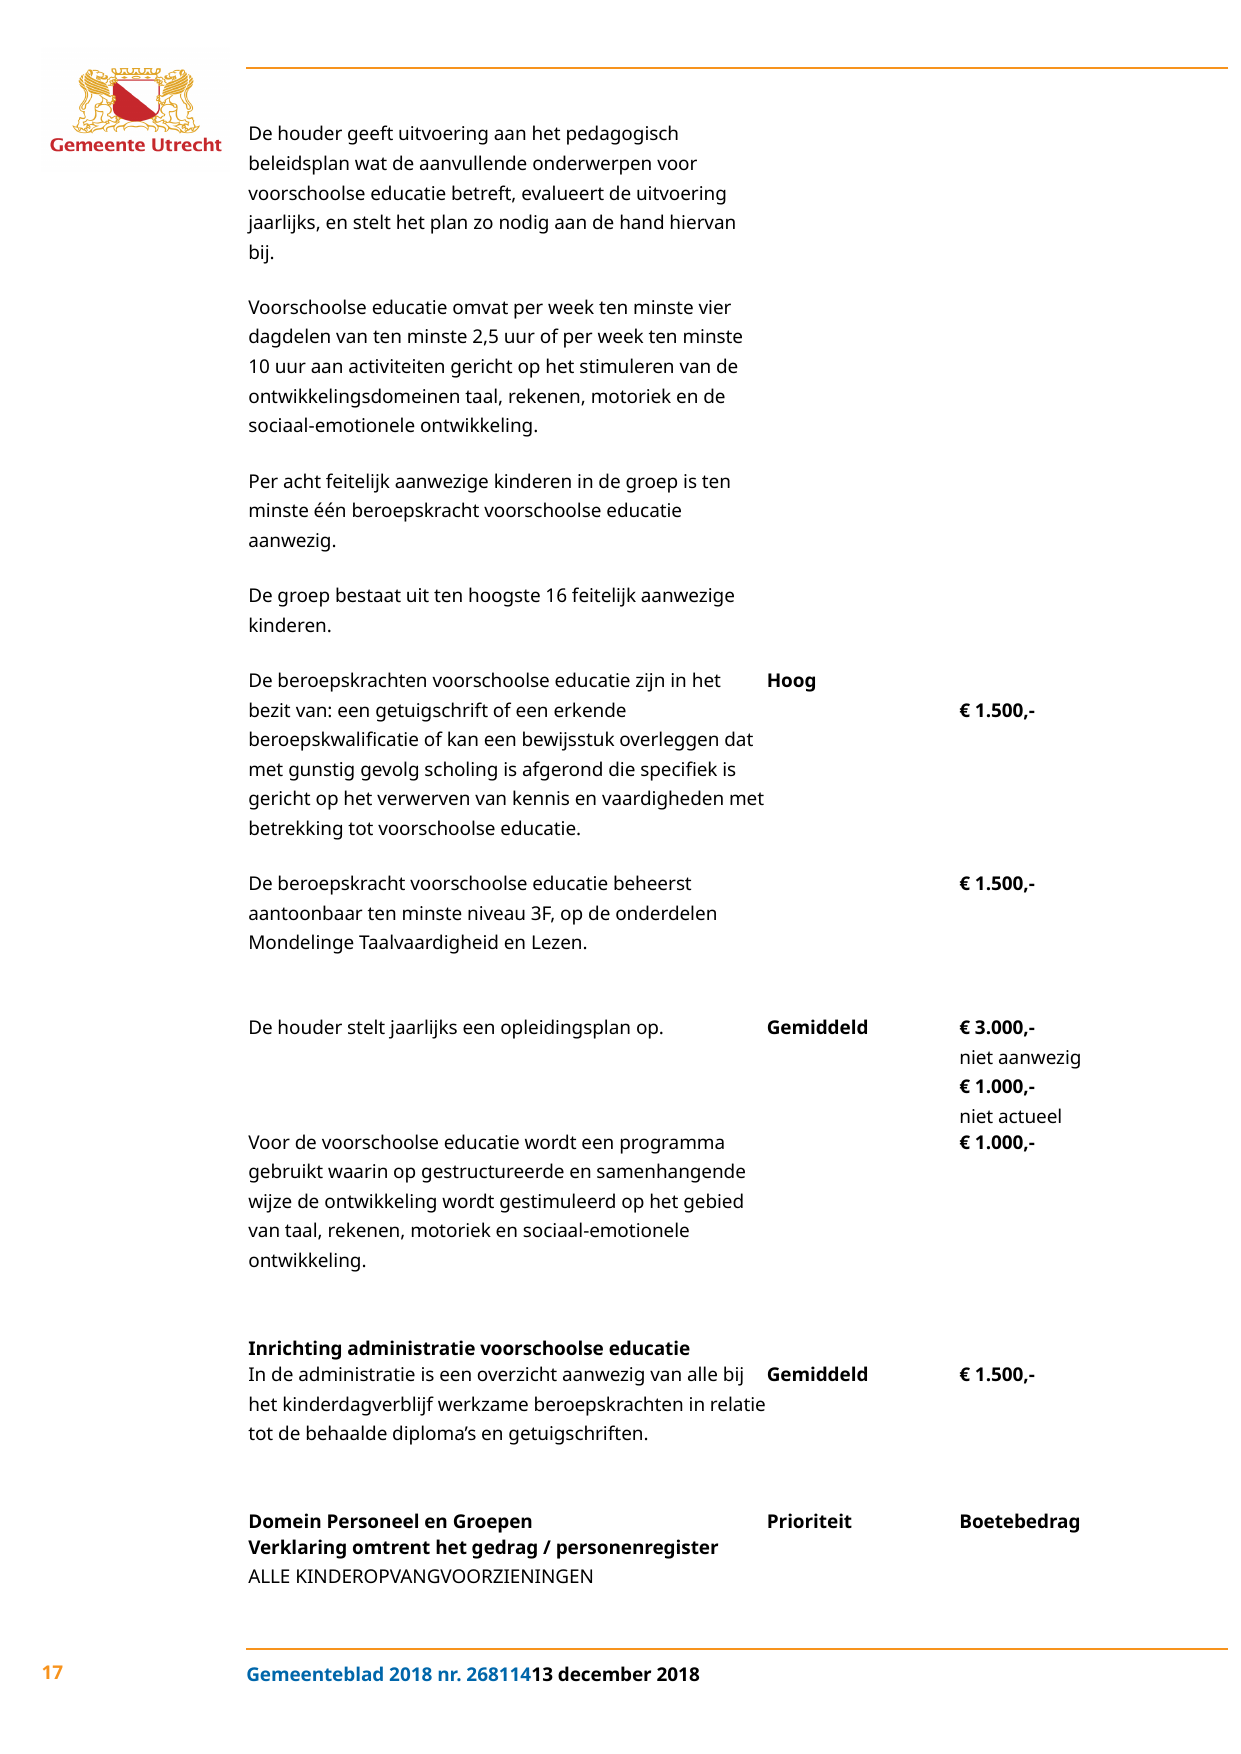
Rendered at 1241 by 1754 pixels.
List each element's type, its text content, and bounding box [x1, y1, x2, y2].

table_cell De groep bestaat uit ten hoogste 16 feitelijk aanwezige kinderen. [248, 582, 767, 667]
table_cell De houder geeft uitvoering aan het pedagogisch beleidsplan wat de aanvullende onderwerpen voor voorschoolse educatie betreft, evalueert de uitvoering jaarlijks, en stelt het plan zo nodig aan de hand hiervan bij. [248, 121, 767, 294]
table_cell [767, 870, 959, 1014]
table_header Domein Personeel en Groepen [248, 1509, 767, 1534]
table_cell Gemiddeld [767, 1361, 959, 1476]
table_cell [767, 121, 959, 294]
table_cell De beroepskracht voorschoolse educatie beheerst aantoonbaar ten minste niveau 3F, op de onderdelen Mondelinge Taalvaardigheid en Lezen. [248, 870, 767, 1014]
table_cell [959, 95, 1152, 121]
table_cell € 1.500,- [959, 667, 1152, 870]
table_cell Voorschoolse educatie omvat per week ten minste vier dagdelen van ten minste 2,5 uur of per week ten minste 10 uur aan activiteiten gericht op het stimuleren van de ontwikkelingsdomeinen taal, rekenen, motoriek en de sociaal-emotionele ontwikkeling. [248, 294, 767, 468]
table_cell € 3.000,- niet aanwezig € 1.000,- niet actueel [959, 1015, 1152, 1129]
table_cell [767, 1129, 959, 1303]
table_cell In de administratie is een overzicht aanwezig van alle bij het kinderdagverblijf werkzame beroepskrachten in relatie tot de behaalde diploma’s en getuigschriften. [248, 1361, 767, 1476]
table_cell € 1.000,- [959, 1129, 1152, 1303]
table_header Inrichting administratie voorschoolse educatie [248, 1336, 1152, 1361]
table_cell [959, 294, 1152, 468]
table_cell De beroepskrachten voorschoolse educatie zijn in het bezit van: een getuigschrift of een erkende beroepskwalificatie of kan een bewijsstuk overleggen dat met gunstig gevolg scholing is afgerond die specifiek is gericht op het verwerven van kennis en vaardigheden met betrekking tot voorschoolse educatie. [248, 667, 767, 870]
table_cell Voor de voorschoolse educatie wordt een programma gebruikt waarin op gestructureerde en samenhangende wijze de ontwikkeling wordt gestimuleerd op het gebied van taal, rekenen, motoriek en sociaal-emotionele ontwikkeling. [248, 1129, 767, 1303]
table_cell [767, 95, 959, 121]
table_cell [959, 582, 1152, 667]
table_cell [959, 121, 1152, 294]
picture [41, 47, 231, 172]
table_cell Gemiddeld [767, 1015, 959, 1129]
table_cell € 1.500,- [959, 1361, 1152, 1476]
table_header Prioriteit [767, 1509, 959, 1534]
text ALLE KINDEROPVANGVOORZIENINGEN [248, 1563, 1152, 1589]
table_cell [767, 468, 959, 582]
table_cell [767, 294, 959, 468]
table_cell De houder stelt jaarlijks een opleidingsplan op. [248, 1015, 767, 1129]
table_cell [767, 582, 959, 667]
table_header Boetebedrag [959, 1509, 1152, 1534]
table_cell [959, 468, 1152, 582]
table_cell € 1.500,- [959, 870, 1152, 1014]
table_cell Verklaring omtrent het gedrag / personenregister [248, 1534, 1152, 1560]
table_cell Per acht feitelijk aanwezige kinderen in de groep is ten minste één beroepskracht voorschoolse educatie aanwezig. [248, 468, 767, 582]
table_cell Hoog [767, 667, 959, 870]
